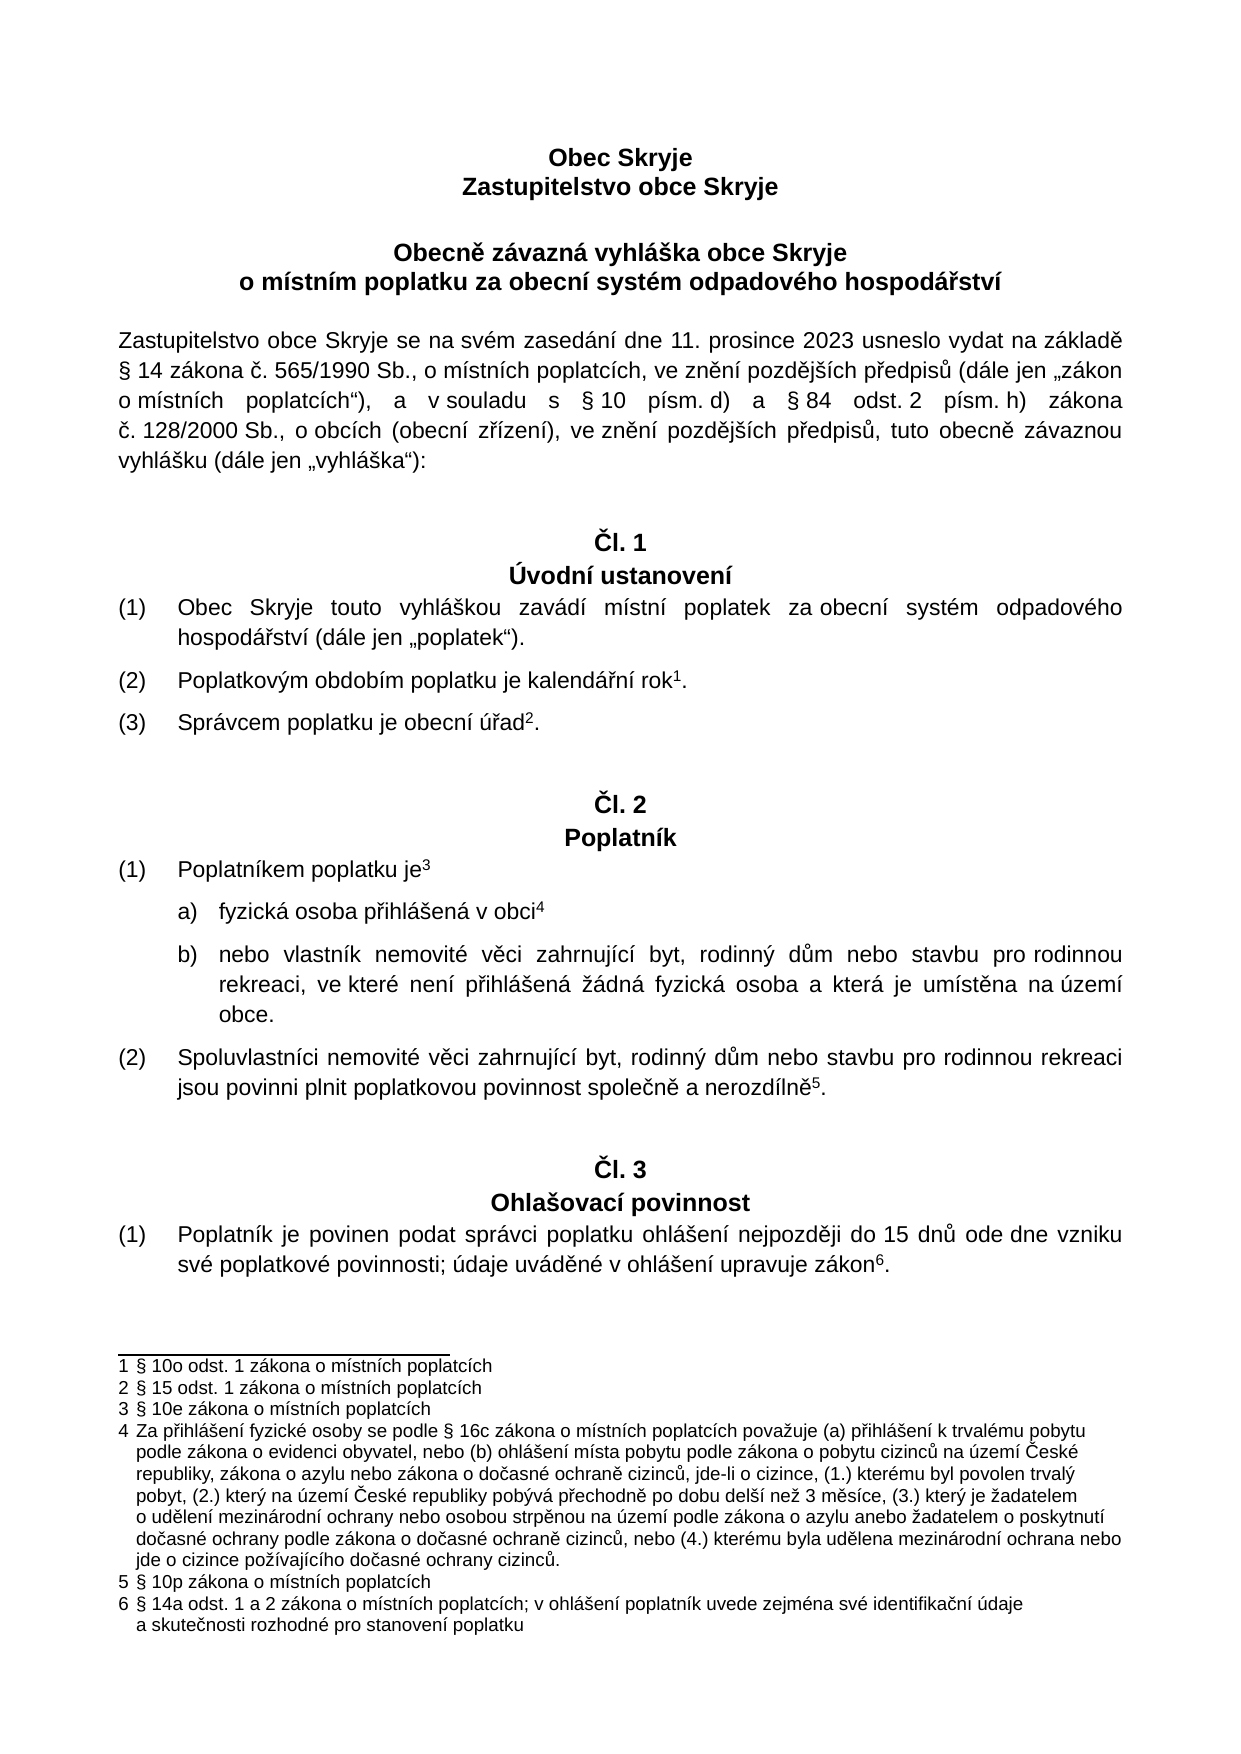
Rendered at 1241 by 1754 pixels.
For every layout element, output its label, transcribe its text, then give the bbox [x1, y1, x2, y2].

list Poplatkovým obdobím poplatku je kalendářní rok. [118, 667, 1122, 693]
list Správcem poplatku je obecní úřad. [118, 709, 1122, 736]
list § 14a odst. 1 a 2 zákona o místních poplatcích; v ohlášení poplatník uvede zejména své identifikační údaje a skutečnosti rozhodné pro stanovení poplatku [118, 1592, 1122, 1635]
subtitle Čl. 1 Úvodní ustanovení [118, 528, 1122, 589]
list nebo vlastník nemovité věci zahrnující byt, rodinný dům nebo stavbu pro rodinnou rekreaci, ve které není přihlášená žádná fyzická osoba a která je umístěna na území obce. [177, 941, 1122, 1028]
list § 10o odst. 1 zákona o místních poplatcích [118, 1355, 1122, 1377]
list Za přihlášení fyzické osoby se podle § 16c zákona o místních poplatcích považuje (a) přihlášení k trvalému pobytu podle zákona o evidenci obyvatel, nebo (b) ohlášení místa pobytu podle zákona o pobytu cizinců na území České republiky, zákona o azylu nebo zákona o dočasné ochraně cizinců, jde-li o cizince, (1.) kterému byl povolen trvalý pobyt, (2.) který na území České republiky pobývá přechodně po dobu delší než 3 měsíce, (3.) který je žadatelem o udělení mezinárodní ochrany nebo osobou strpěnou na území podle zákona o azylu anebo žadatelem o poskytnutí dočasné ochrany podle zákona o dočasné ochraně cizinců, nebo (4.) kterému byla udělena mezinárodní ochrana nebo jde o cizince požívajícího dočasné ochrany cizinců. [118, 1420, 1122, 1571]
text Obec Skryje Zastupitelstvo obce Skryje [118, 143, 1122, 201]
list § 15 odst. 1 zákona o místních poplatcích [118, 1377, 1122, 1398]
text Zastupitelstvo obce Skryje se na svém zasedání dne 11. prosince 2023 usneslo vydat na základě § 14 zákona č. 565/1990 Sb., o místních poplatcích, ve znění pozdějších předpisů (dále jen „zákon o místních poplatcích“), a v souladu s § 10 písm. d) a § 84 odst. 2 písm. h) zákona č. 128/2000 Sb., o obcích (obecní zřízení), ve znění pozdějších předpisů, tuto obecně závaznou vyhlášku (dále jen „vyhláška“): [118, 327, 1122, 474]
list Poplatník je povinen podat správci poplatku ohlášení nejpozději do 15 dnů ode dne vzniku své poplatkové povinnosti; údaje uváděné v ohlášení upravuje zákon. [118, 1221, 1122, 1277]
list Spoluvlastníci nemovité věci zahrnující byt, rodinný dům nebo stavbu pro rodinnou rekreaci jsou povinni plnit poplatkovou povinnost společně a nerozdílně. [118, 1044, 1122, 1101]
list Poplatníkem poplatku je [118, 856, 1122, 882]
subtitle Obecně závazná vyhláška obce Skryje o místním poplatku za obecní systém odpadového hospodářství [118, 238, 1122, 295]
subtitle Čl. 2 Poplatník [118, 789, 1122, 851]
list § 10p zákona o místních poplatcích [118, 1571, 1122, 1592]
list Obec Skryje touto vyhláškou zavádí místní poplatek za obecní systém odpadového hospodářství (dále jen „poplatek“). [118, 594, 1122, 650]
list § 10e zákona o místních poplatcích [118, 1398, 1122, 1420]
list fyzická osoba přihlášená v obci [177, 898, 1122, 925]
subtitle Čl. 3 Ohlašovací povinnost [118, 1154, 1122, 1216]
